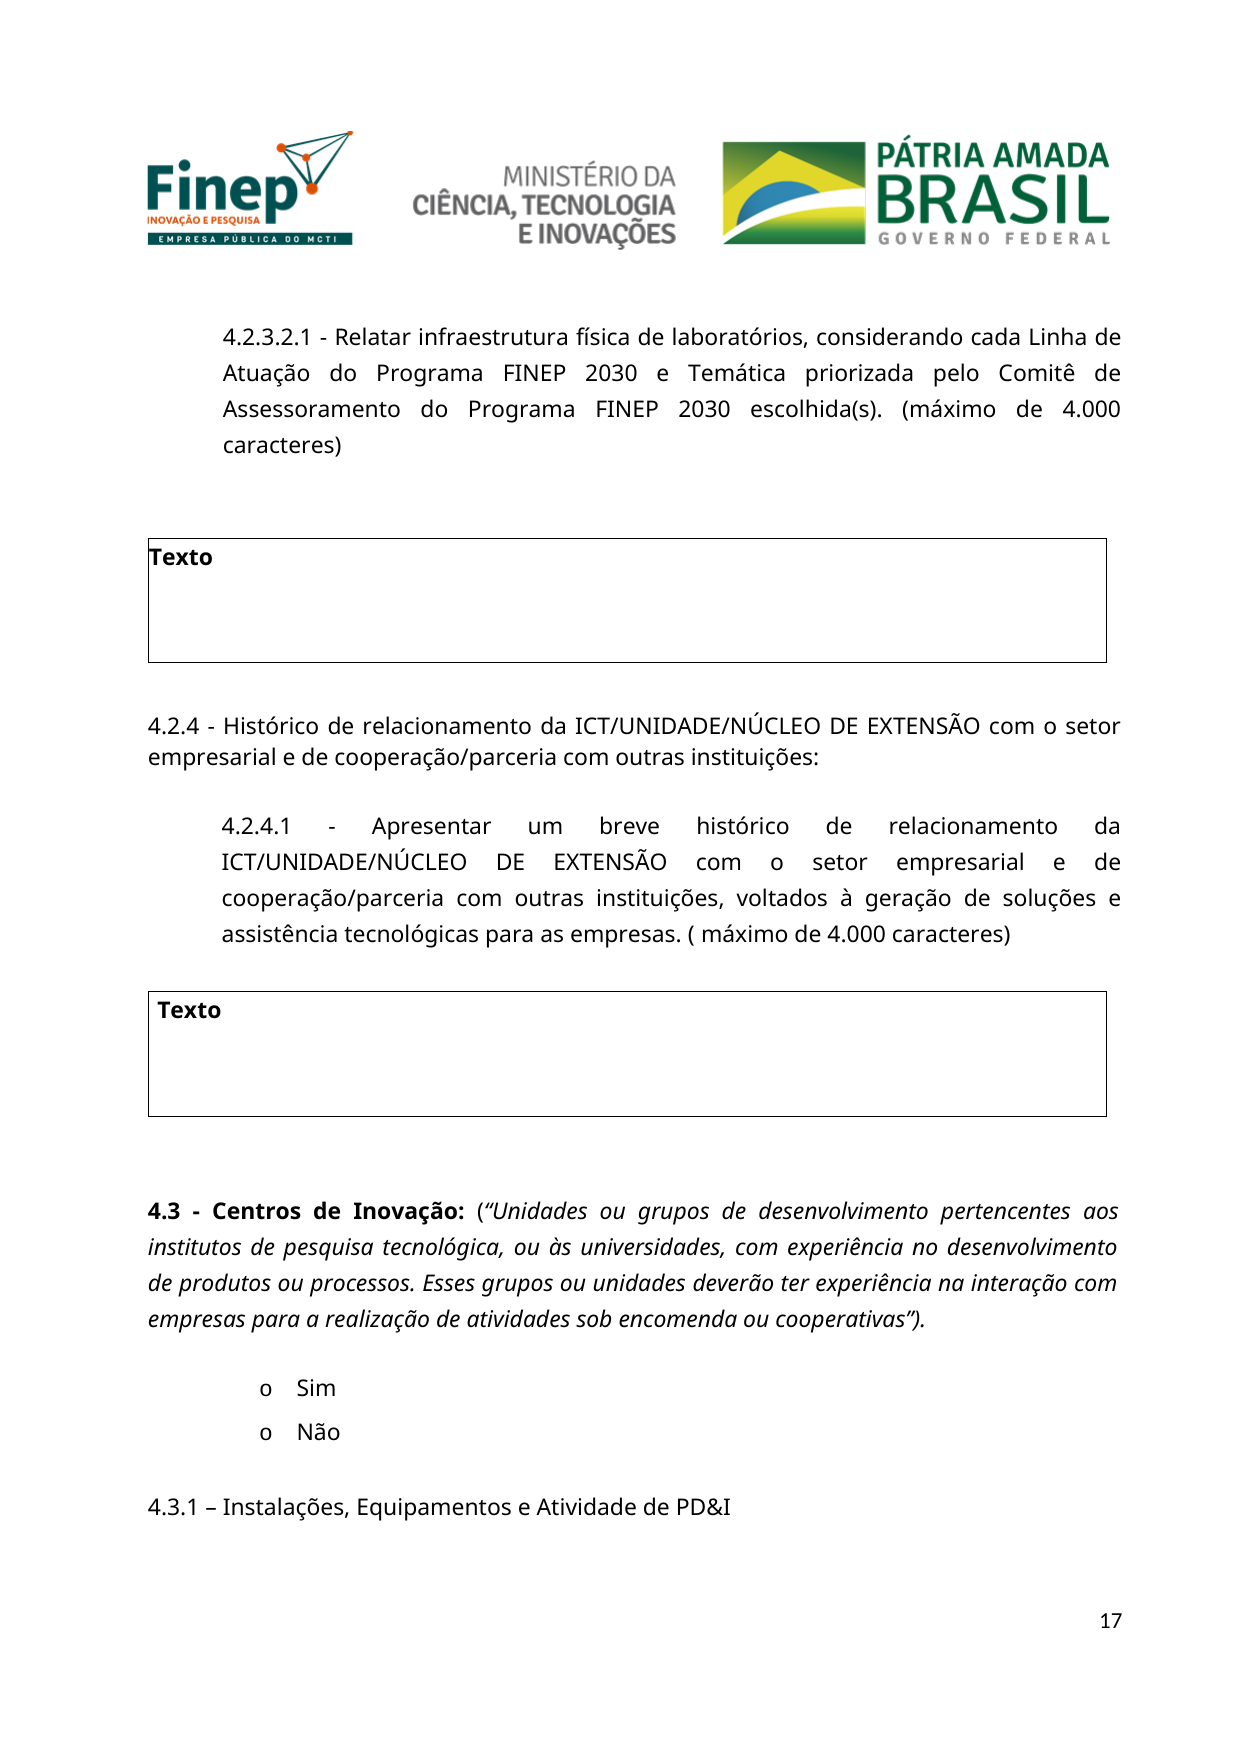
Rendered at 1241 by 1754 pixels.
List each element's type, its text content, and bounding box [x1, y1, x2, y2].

text 4.2.4.1 - Apresentar um breve histórico de relacionamento da ICT/UNIDADE/NÚCLEO DE EXTENSÃO com o setor empresarial e de cooperação/parceria com outras instituições, voltados à geração de soluções e assistência tecnológicas para as empresas. ( máximo de 4.000 caracteres) [221, 810, 1122, 949]
text Texto [149, 539, 1106, 572]
text 4.3 - Centros de Inovação: (“Unidades ou grupos de desenvolvimento pertencentes aos institutos de pesquisa tecnológica, ou às universidades, com experiência no desenvolvimento de produtos ou processos. Esses grupos ou unidades deverão ter experiência na interação com empresas para a realização de atividades sob encomenda ou cooperativas”). [148, 1195, 1122, 1334]
text 4.3.1 – Instalações, Equipamentos e Atividade de PD&I [148, 1491, 1122, 1522]
list 4.2.3.2.1 - Relatar infraestrutura física de laboratórios, considerando cada Linha de Atuação do Programa FINEP 2030 e Temática priorizada pelo Comitê de Assessoramento do Programa FINEP 2030 escolhida(s). (máximo de 4.000 caracteres) [223, 321, 1122, 460]
text 4.2.4 - Histórico de relacionamento da ICT/UNIDADE/NÚCLEO DE EXTENSÃO com o setor empresarial e de cooperação/parceria com outras instituições: [148, 710, 1122, 772]
list Sim [259, 1372, 1122, 1403]
list Não [259, 1416, 1122, 1447]
text Texto [149, 992, 1106, 1026]
